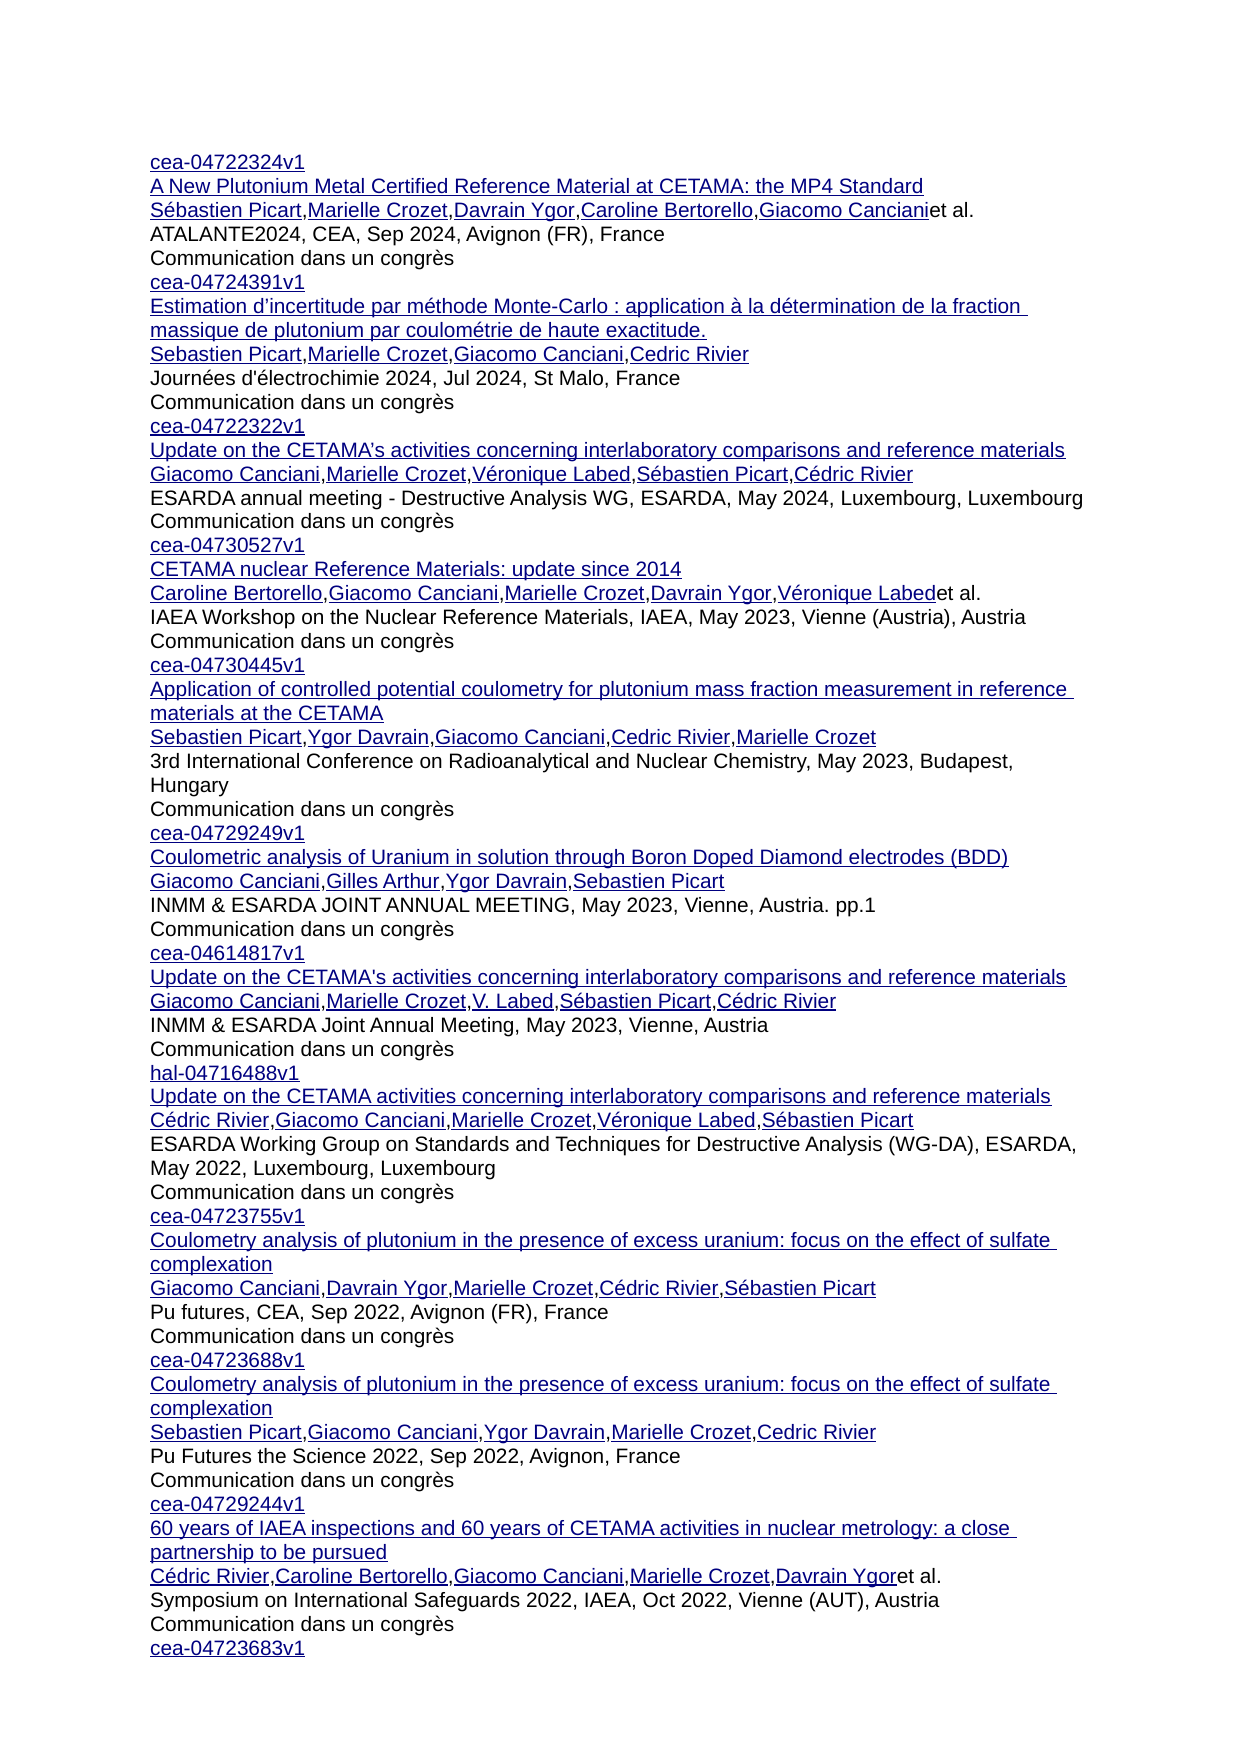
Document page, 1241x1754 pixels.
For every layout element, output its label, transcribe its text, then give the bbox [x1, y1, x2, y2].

table_cell Coulometry analysis of plutonium in the presence of excess uranium: focus on the effect of sulfate complexation Giacomo Canciani,Davrain Ygor,Marielle Crozet,Cédric Rivier,Sébastien Picart Pu futures, CEA, Sep 2022, Avignon (FR), France Communication dans un congrès cea-04723688v1 [150, 1228, 1090, 1372]
table_header cea-04722324v1 [150, 150, 1090, 174]
table_cell Coulometric analysis of Uranium in solution through Boron Doped Diamond electrodes (BDD) Giacomo Canciani,Gilles Arthur,Ygor Davrain,Sebastien Picart INMM & ESARDA JOINT ANNUAL MEETING, May 2023, Vienne, Austria. pp.1 Communication dans un congrès cea-04614817v1 [150, 845, 1090, 964]
table_cell CETAMA nuclear Reference Materials: update since 2014 Caroline Bertorello,Giacomo Canciani,Marielle Crozet,Davrain Ygor,Véronique Labedet al. IAEA Workshop on the Nuclear Reference Materials, IAEA, May 2023, Vienne (Austria), Austria Communication dans un congrès cea-04730445v1 [150, 557, 1090, 677]
table_cell Update on the CETAMA activities concerning interlaboratory comparisons and reference materials Cédric Rivier,Giacomo Canciani,Marielle Crozet,Véronique Labed,Sébastien Picart ESARDA Working Group on Standards and Techniques for Destructive Analysis (WG-DA), ESARDA, May 2022, Luxembourg, Luxembourg Communication dans un congrès cea-04723755v1 [150, 1084, 1090, 1228]
table_cell Estimation d’incertitude par méthode Monte-Carlo : application à la détermination de la fraction massique de plutonium par coulométrie de haute exactitude. Sebastien Picart,Marielle Crozet,Giacomo Canciani,Cedric Rivier Journées d'électrochimie 2024, Jul 2024, St Malo, France Communication dans un congrès cea-04722322v1 [150, 294, 1090, 437]
table_cell Application of controlled potential coulometry for plutonium mass fraction measurement in reference materials at the CETAMA Sebastien Picart,Ygor Davrain,Giacomo Canciani,Cedric Rivier,Marielle Crozet 3rd International Conference on Radioanalytical and Nuclear Chemistry, May 2023, Budapest, Hungary Communication dans un congrès cea-04729249v1 [150, 677, 1090, 845]
table_cell Update on the CETAMA’s activities concerning interlaboratory comparisons and reference materials Giacomo Canciani,Marielle Crozet,Véronique Labed,Sébastien Picart,Cédric Rivier ESARDA annual meeting - Destructive Analysis WG, ESARDA, May 2024, Luxembourg, Luxembourg Communication dans un congrès cea-04730527v1 [150, 438, 1090, 557]
table_cell 60 years of IAEA inspections and 60 years of CETAMA activities in nuclear metrology: a close partnership to be pursued Cédric Rivier,Caroline Bertorello,Giacomo Canciani,Marielle Crozet,Davrain Ygoret al. Symposium on International Safeguards 2022, IAEA, Oct 2022, Vienne (AUT), Austria Communication dans un congrès cea-04723683v1 [150, 1516, 1090, 1659]
table_cell Coulometry analysis of plutonium in the presence of excess uranium: focus on the effect of sulfate complexation Sebastien Picart,Giacomo Canciani,Ygor Davrain,Marielle Crozet,Cedric Rivier Pu Futures the Science 2022, Sep 2022, Avignon, France Communication dans un congrès cea-04729244v1 [150, 1372, 1090, 1516]
table_cell A New Plutonium Metal Certified Reference Material at CETAMA: the MP4 Standard Sébastien Picart,Marielle Crozet,Davrain Ygor,Caroline Bertorello,Giacomo Cancianiet al. ATALANTE2024, CEA, Sep 2024, Avignon (FR), France Communication dans un congrès cea-04724391v1 [150, 174, 1090, 294]
table_cell Update on the CETAMA's activities concerning interlaboratory comparisons and reference materials Giacomo Canciani,Marielle Crozet,V. Labed,Sébastien Picart,Cédric Rivier INMM & ESARDA Joint Annual Meeting, May 2023, Vienne, Austria Communication dans un congrès hal-04716488v1 [150, 965, 1090, 1084]
